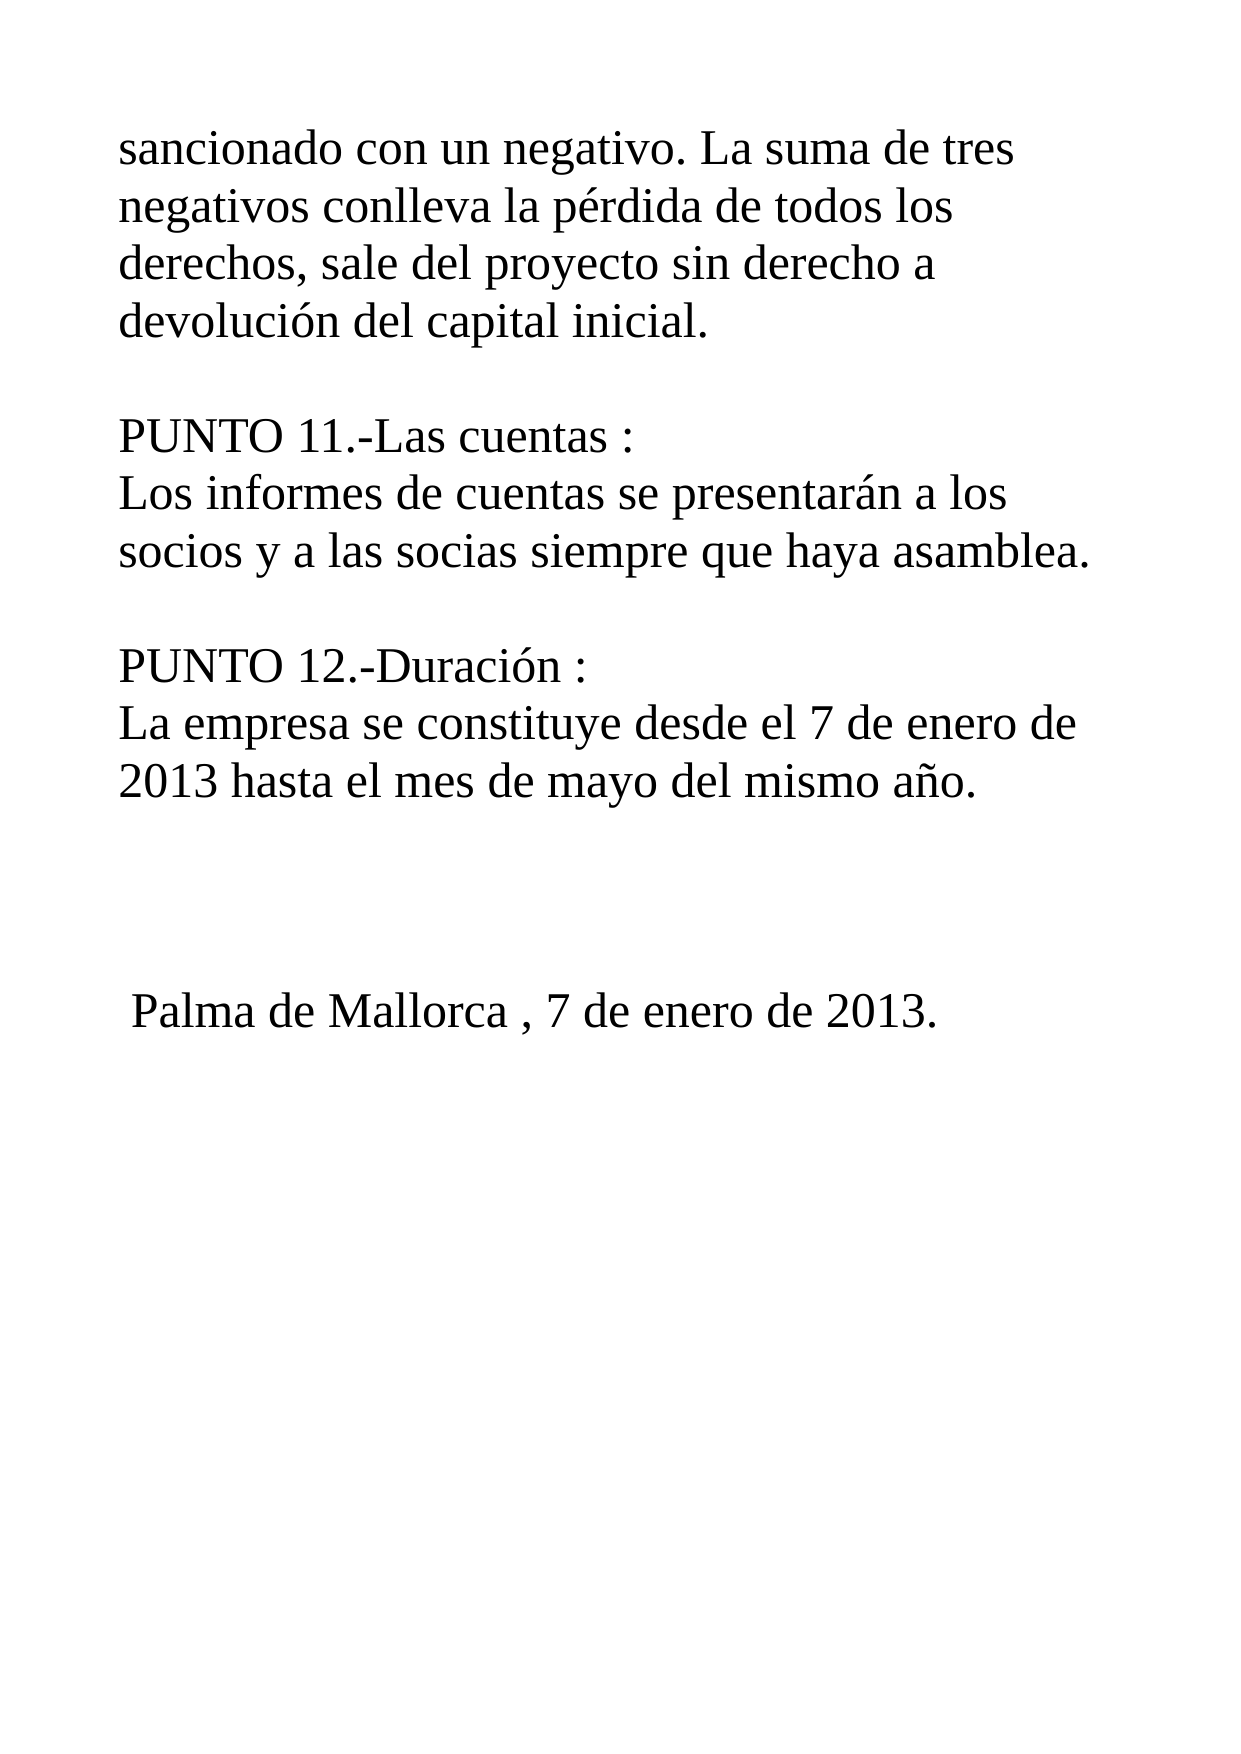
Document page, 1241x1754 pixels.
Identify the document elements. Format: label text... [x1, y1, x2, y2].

text derechos, sale del proyecto sin derecho a devolución del capital inicial. [118, 233, 1122, 348]
text La empresa se constituye desde el 7 de enero de 2013 hasta el mes de mayo del mismo año. [118, 693, 1122, 808]
text PUNTO 11.-Las cuentas : [118, 406, 1122, 463]
text sancionado con un negativo. La suma de tres negativos conlleva la pérdida de todos los [118, 118, 1122, 233]
text Los informes de cuentas se presentarán a los socios y a las socias siempre que haya asamblea. [118, 463, 1122, 578]
text Palma de Mallorca , 7 de enero de 2013. [118, 981, 1122, 1038]
text PUNTO 12.-Duración : [118, 636, 1122, 693]
